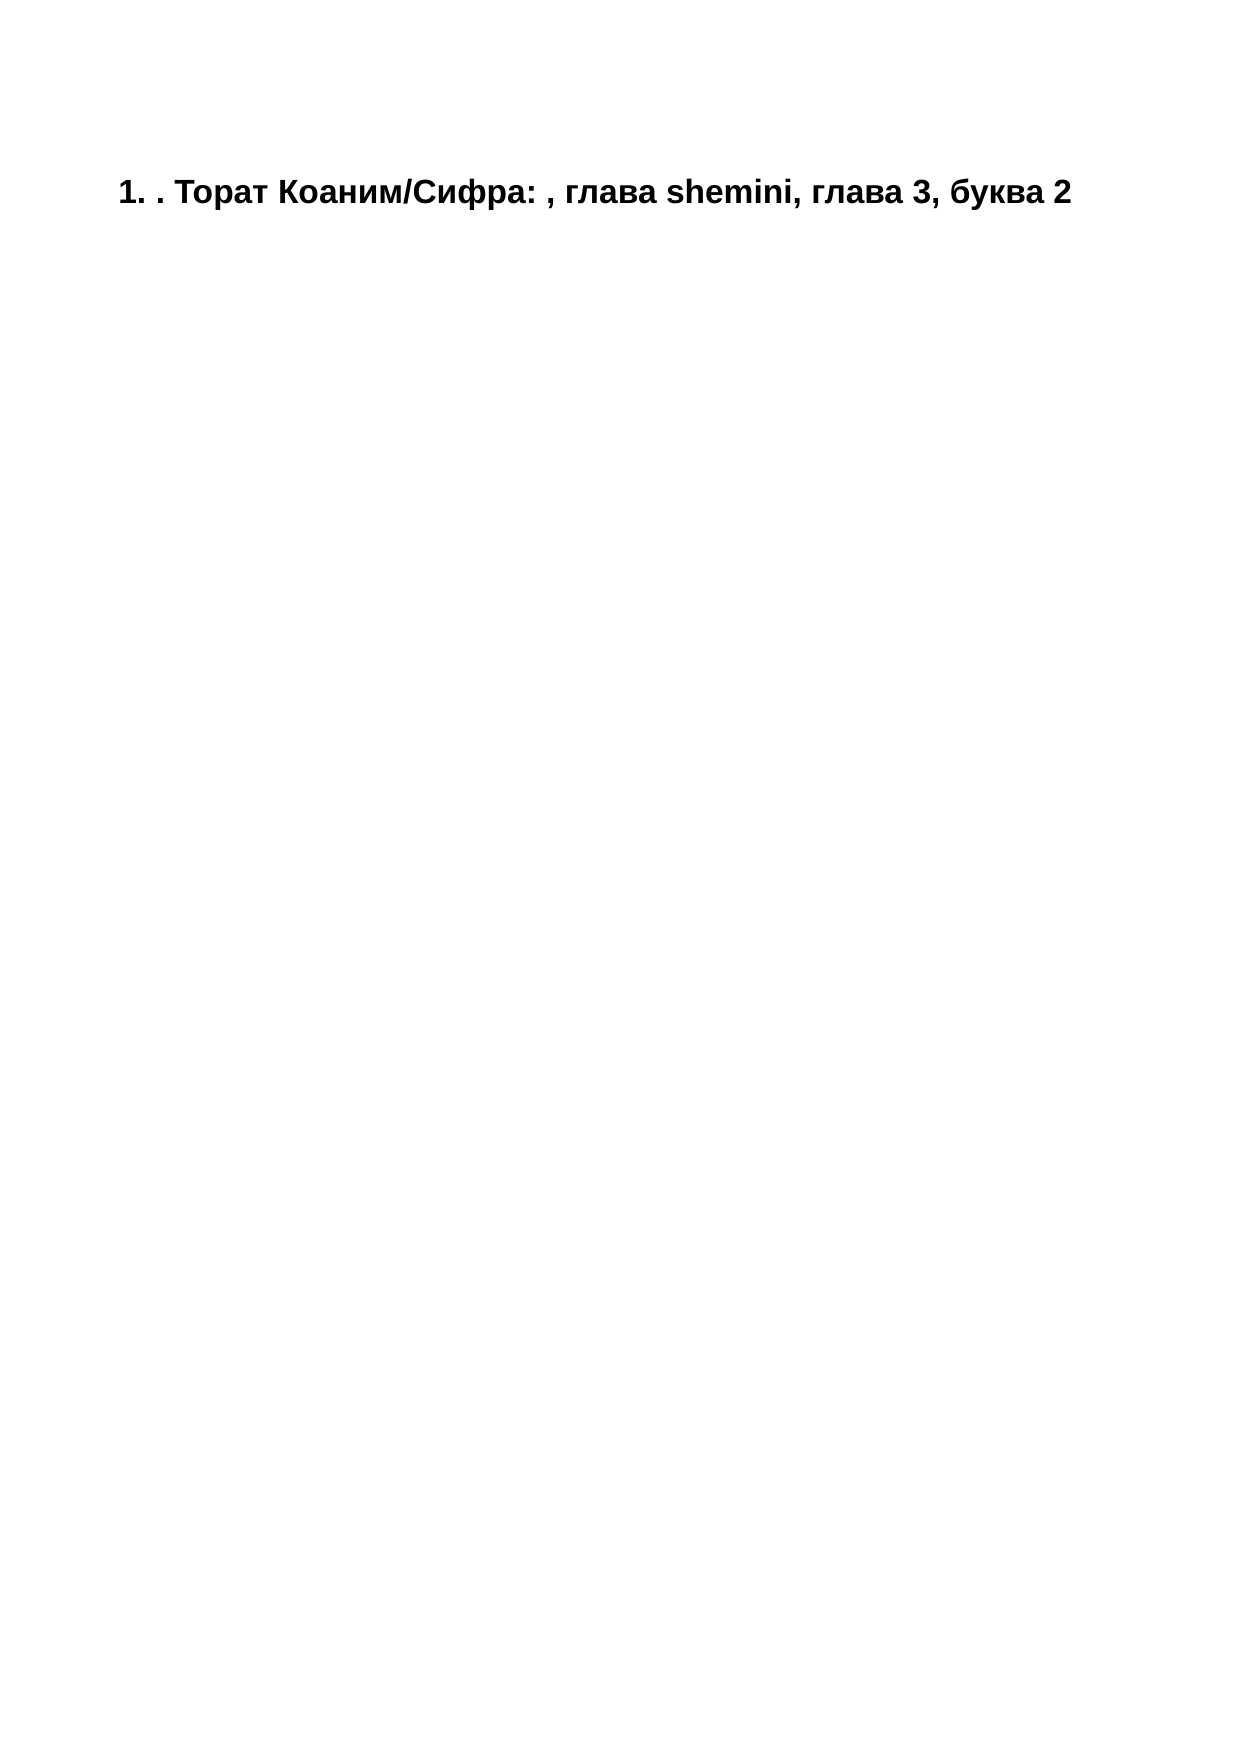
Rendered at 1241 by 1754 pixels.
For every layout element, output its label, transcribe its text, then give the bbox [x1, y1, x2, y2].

subtitle . Торат Коаним/Сифра: , глава shemini, глава 3, буква 2 [118, 147, 1122, 176]
